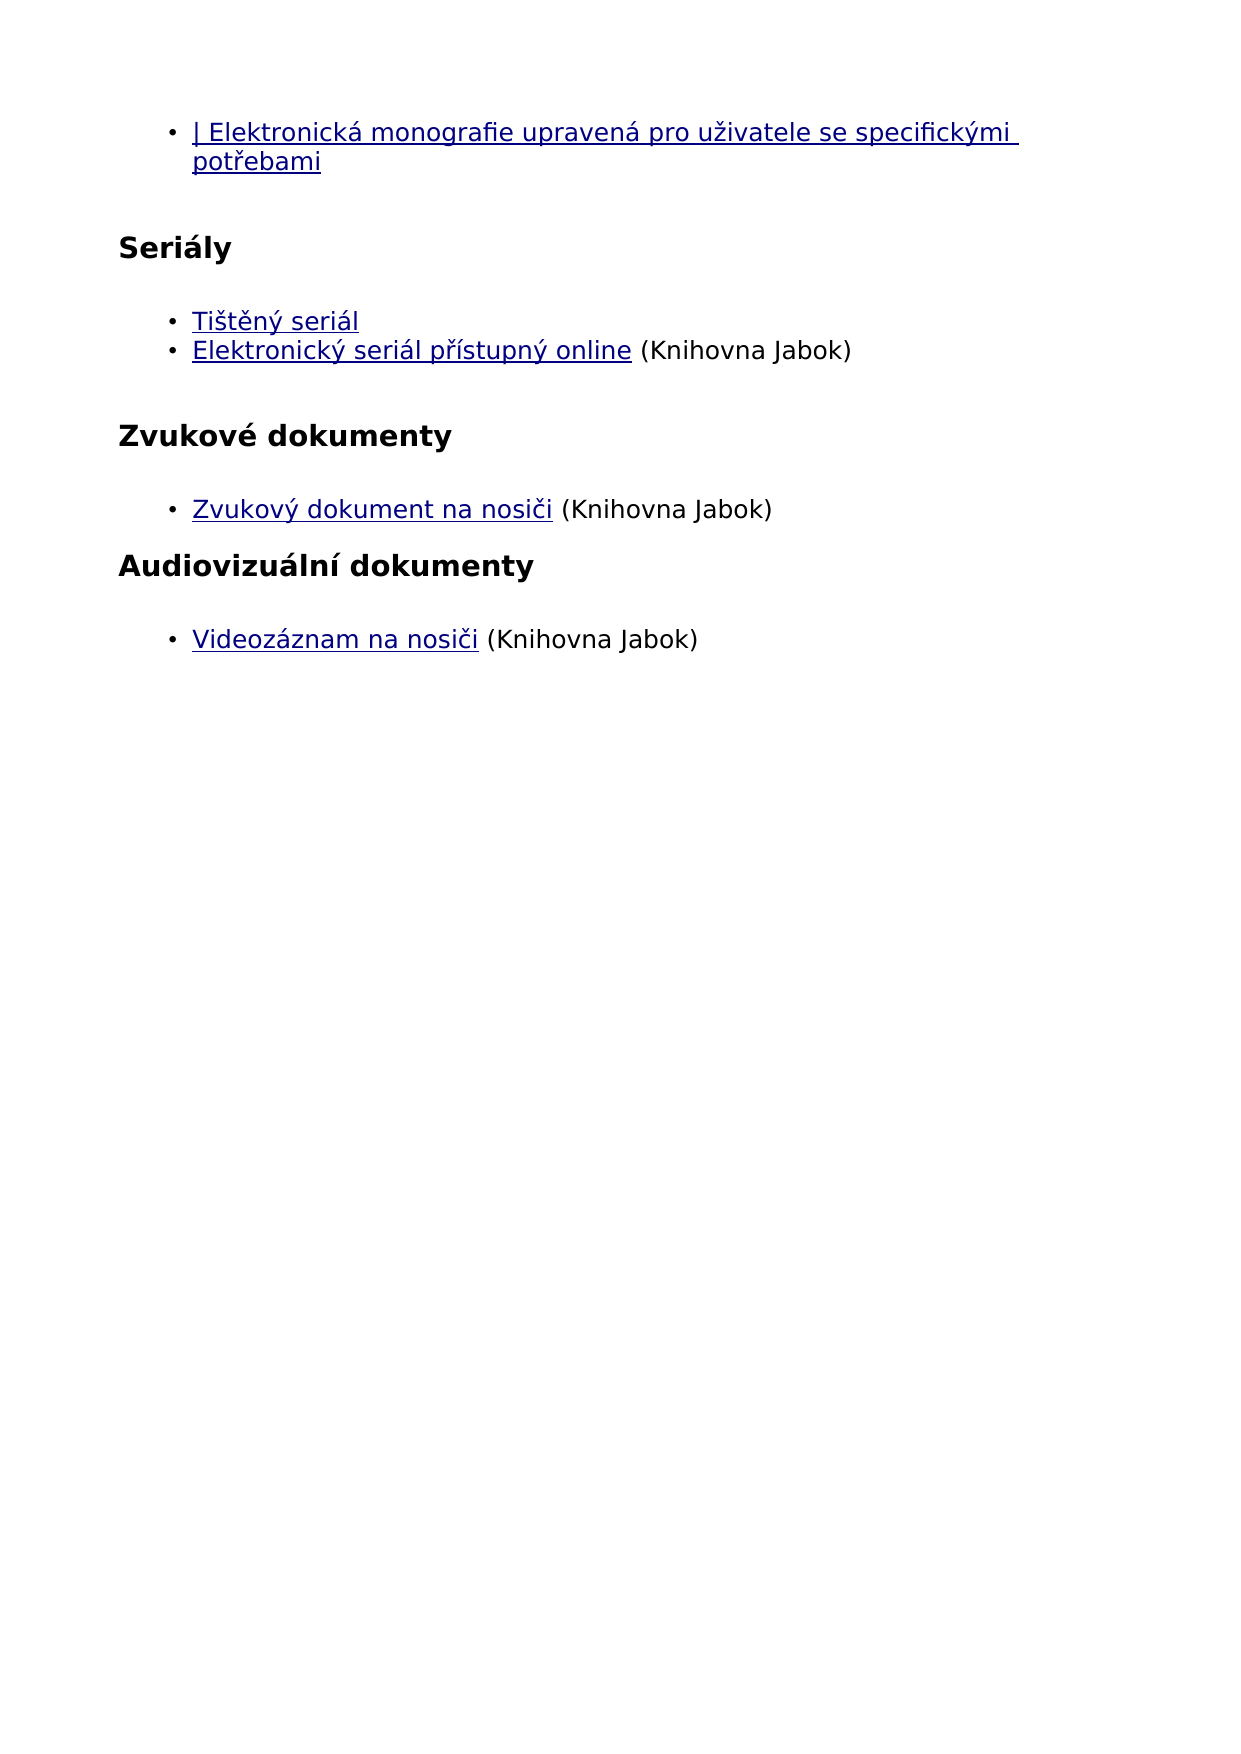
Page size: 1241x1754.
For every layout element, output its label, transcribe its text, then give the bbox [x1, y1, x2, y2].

list Elektronický seriál přístupný online (Knihovna Jabok) [177, 336, 1122, 365]
list | Elektronická monografie upravená pro uživatele se specifickými potřebami [177, 118, 1122, 176]
list Zvukový dokument na nosiči (Knihovna Jabok) [177, 496, 1122, 525]
subtitle Audiovizuální dokumenty [118, 550, 1122, 584]
subtitle Seriály [118, 231, 1122, 265]
subtitle Zvukové dokumenty [118, 420, 1122, 454]
list Tištěný seriál [177, 307, 1122, 336]
list Videozáznam na nosiči (Knihovna Jabok) [177, 626, 1122, 655]
